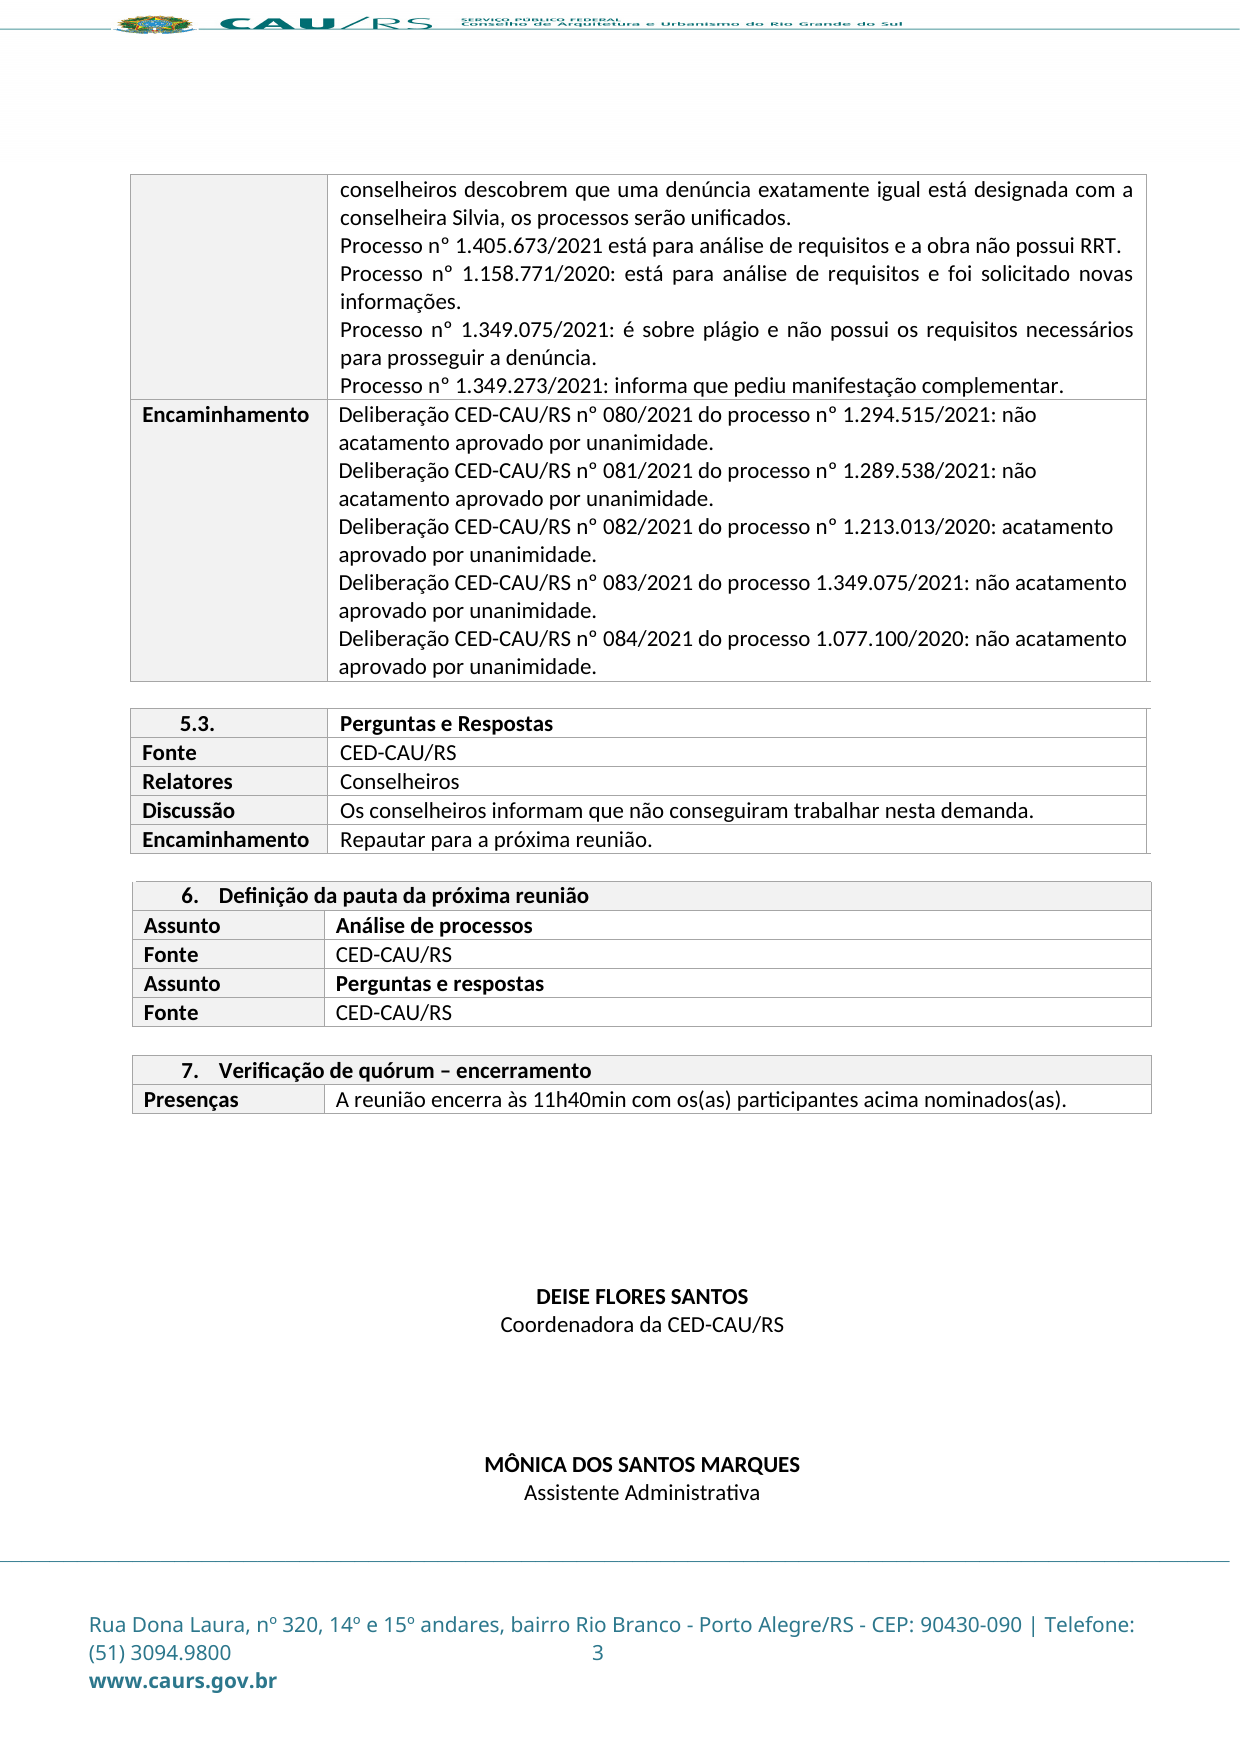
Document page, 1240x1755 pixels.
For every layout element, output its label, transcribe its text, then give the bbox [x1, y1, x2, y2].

table_cell [1147, 399, 1151, 681]
table_cell [1147, 174, 1151, 399]
table_cell [131, 854, 136, 881]
table_cell Análise de processos [325, 911, 1151, 939]
text Coordenadora da CED-CAU/RS [148, 1310, 1137, 1338]
table_cell Discussão [131, 796, 327, 824]
table_cell [1147, 824, 1151, 853]
table_cell CED-CAU/RS [325, 940, 1151, 968]
table_cell [136, 854, 1151, 881]
table_cell Fonte [131, 738, 327, 766]
table_cell Perguntas e respostas [325, 969, 1151, 997]
table_cell [131, 709, 327, 737]
table_cell [1147, 795, 1151, 824]
table_cell Fonte [133, 998, 324, 1026]
table_cell Fonte [133, 940, 324, 968]
table_cell Deliberação CED-CAU/RS nº 080/2021 do processo nº 1.294.515/2021: não acatamento aprovado por unanimidade. Deliberação CED-CAU/RS nº 081/2021 do processo nº 1.289.538/2021: não acatamento aprovado por unanimidade. Deliberação CED-CAU/RS nº 082/2021 do processo nº 1.213.013/2020: acatamento aprovado por unanimidade. Deliberação CED-CAU/RS nº 083/2021 do processo 1.349.075/2021: não acatamento aprovado por unanimidade. Deliberação CED-CAU/RS nº 084/2021 do processo 1.077.100/2020: não acatamento aprovado por unanimidade. [328, 400, 1146, 681]
table_cell [131, 682, 136, 708]
table_cell Perguntas e Respostas [328, 709, 1146, 737]
table_cell Assunto [133, 911, 324, 939]
table_cell Os conselheiros informam que não conseguiram trabalhar nesta demanda. [328, 796, 1146, 824]
table_cell [1147, 709, 1151, 737]
table_cell Verificação de quórum – encerramento [133, 1056, 1151, 1084]
table_cell [136, 682, 1151, 708]
table_cell [1147, 766, 1151, 795]
table_cell Repautar para a próxima reunião. [328, 825, 1146, 853]
table_cell Relatores [131, 767, 327, 795]
table_cell [131, 175, 327, 399]
table_header Definição da pauta da próxima reunião [133, 882, 1151, 910]
table_cell A reunião encerra às 11h40min com os(as) participantes acima nominados(as). [325, 1085, 1151, 1113]
text DEISE FLORES SANTOS [148, 1282, 1137, 1310]
table_cell conselheiros descobrem que uma denúncia exatamente igual está designada com a conselheira Silvia, os processos serão unificados. Processo nº 1.405.673/2021 está para análise de requisitos e a obra não possui RRT. Processo nº 1.158.771/2020: está para análise de requisitos e foi solicitado novas informações. Processo nº 1.349.075/2021: é sobre plágio e não possui os requisitos necessários para prosseguir a denúncia. Processo nº 1.349.273/2021: informa que pediu manifestação complementar. [328, 175, 1146, 399]
table_cell Presenças [133, 1085, 324, 1113]
table_cell [1147, 737, 1151, 766]
table_cell [133, 1027, 1151, 1055]
table_cell CED-CAU/RS [328, 738, 1146, 766]
text MÔNICA DOS SANTOS MARQUES [148, 1450, 1137, 1478]
table_cell CED-CAU/RS [325, 998, 1151, 1026]
table_cell Assunto [133, 969, 324, 997]
table_cell Conselheiros [328, 767, 1146, 795]
table_cell Encaminhamento [131, 825, 327, 853]
text Assistente Administrativa [148, 1478, 1137, 1506]
table_cell Encaminhamento [131, 400, 327, 681]
